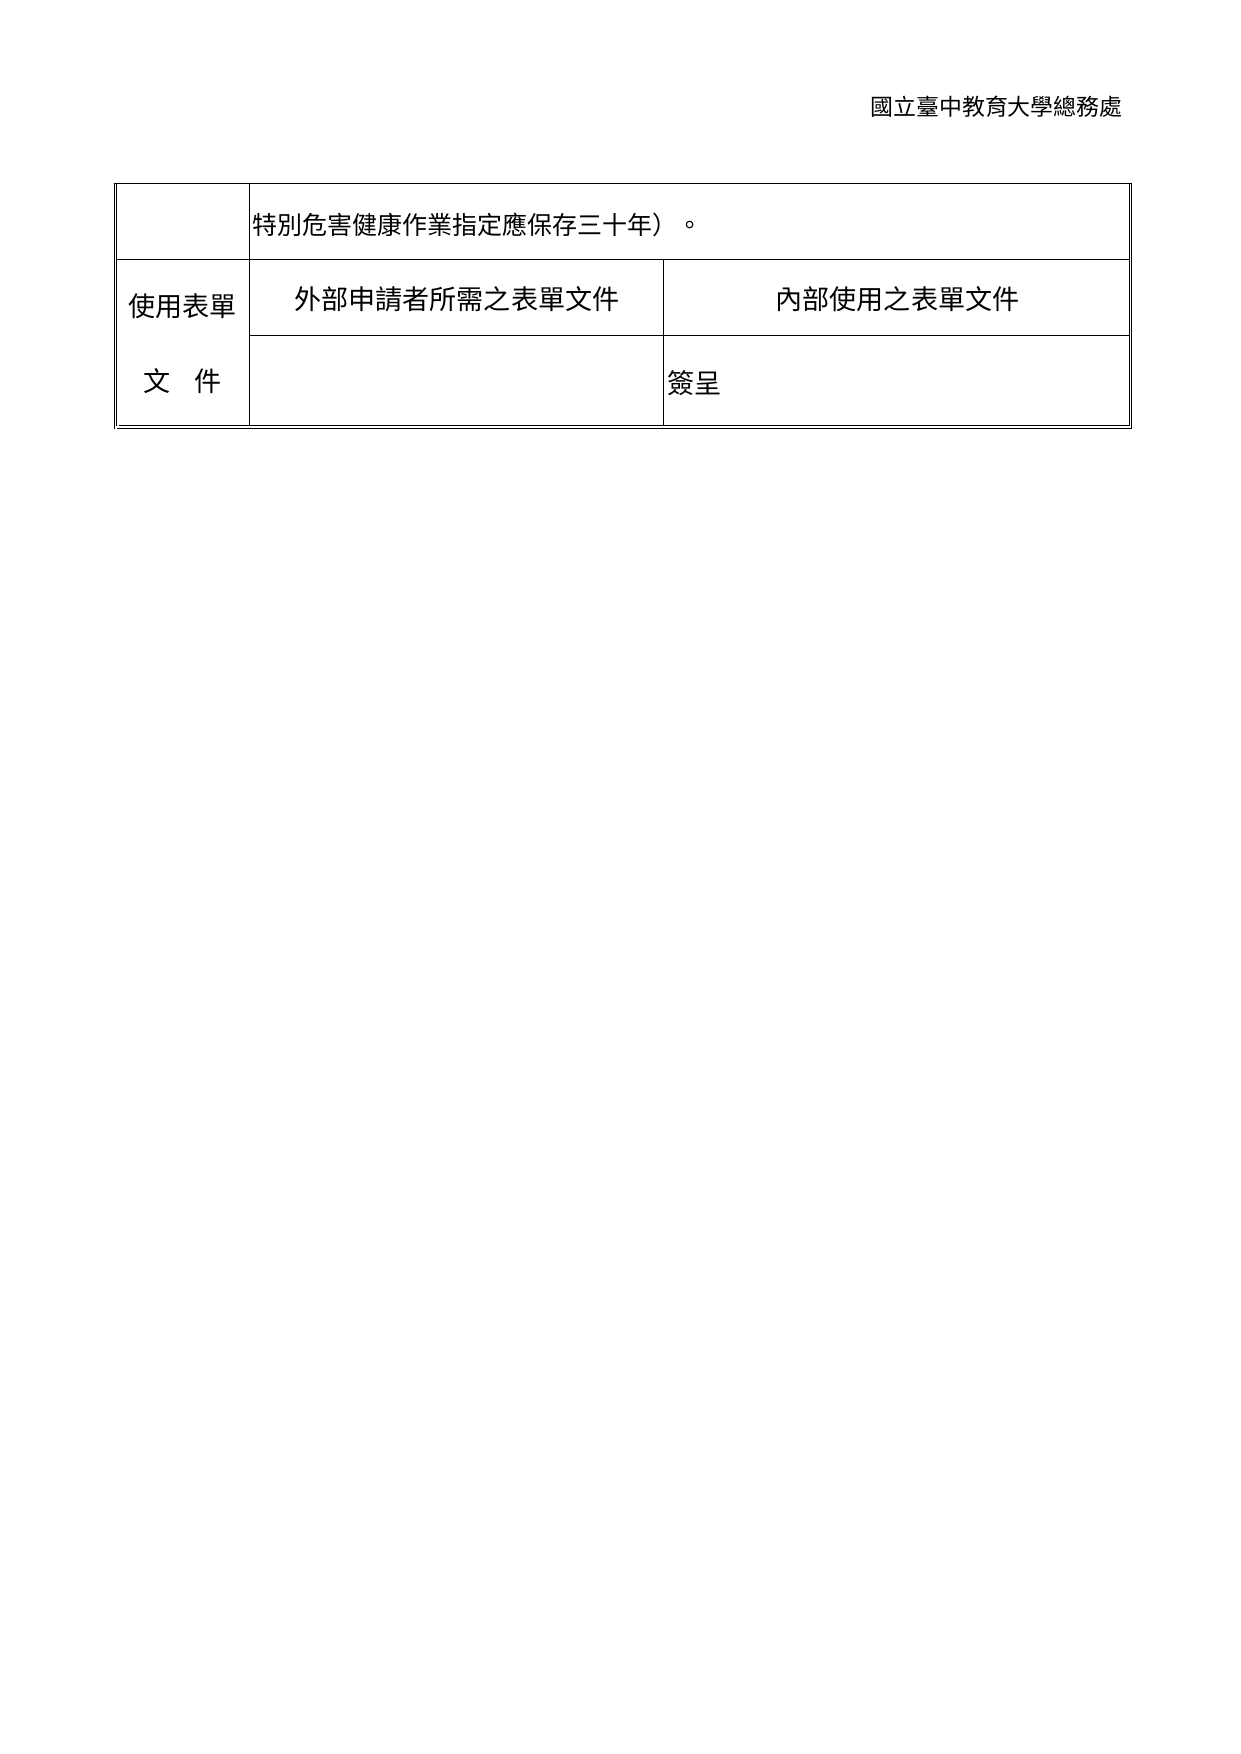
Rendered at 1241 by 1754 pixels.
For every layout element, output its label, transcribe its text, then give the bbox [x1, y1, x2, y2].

table_cell 外部申請者所需之表單文件 [250, 260, 663, 335]
table_cell [250, 336, 663, 425]
table_cell 特別危害健康作業指定應保存三十年）。 [250, 184, 1129, 259]
table_cell 簽呈 [664, 336, 1129, 425]
table_cell 內部使用之表單文件 [664, 260, 1129, 335]
table_cell [117, 184, 249, 259]
table_cell 使用表單文 件 [117, 260, 249, 425]
